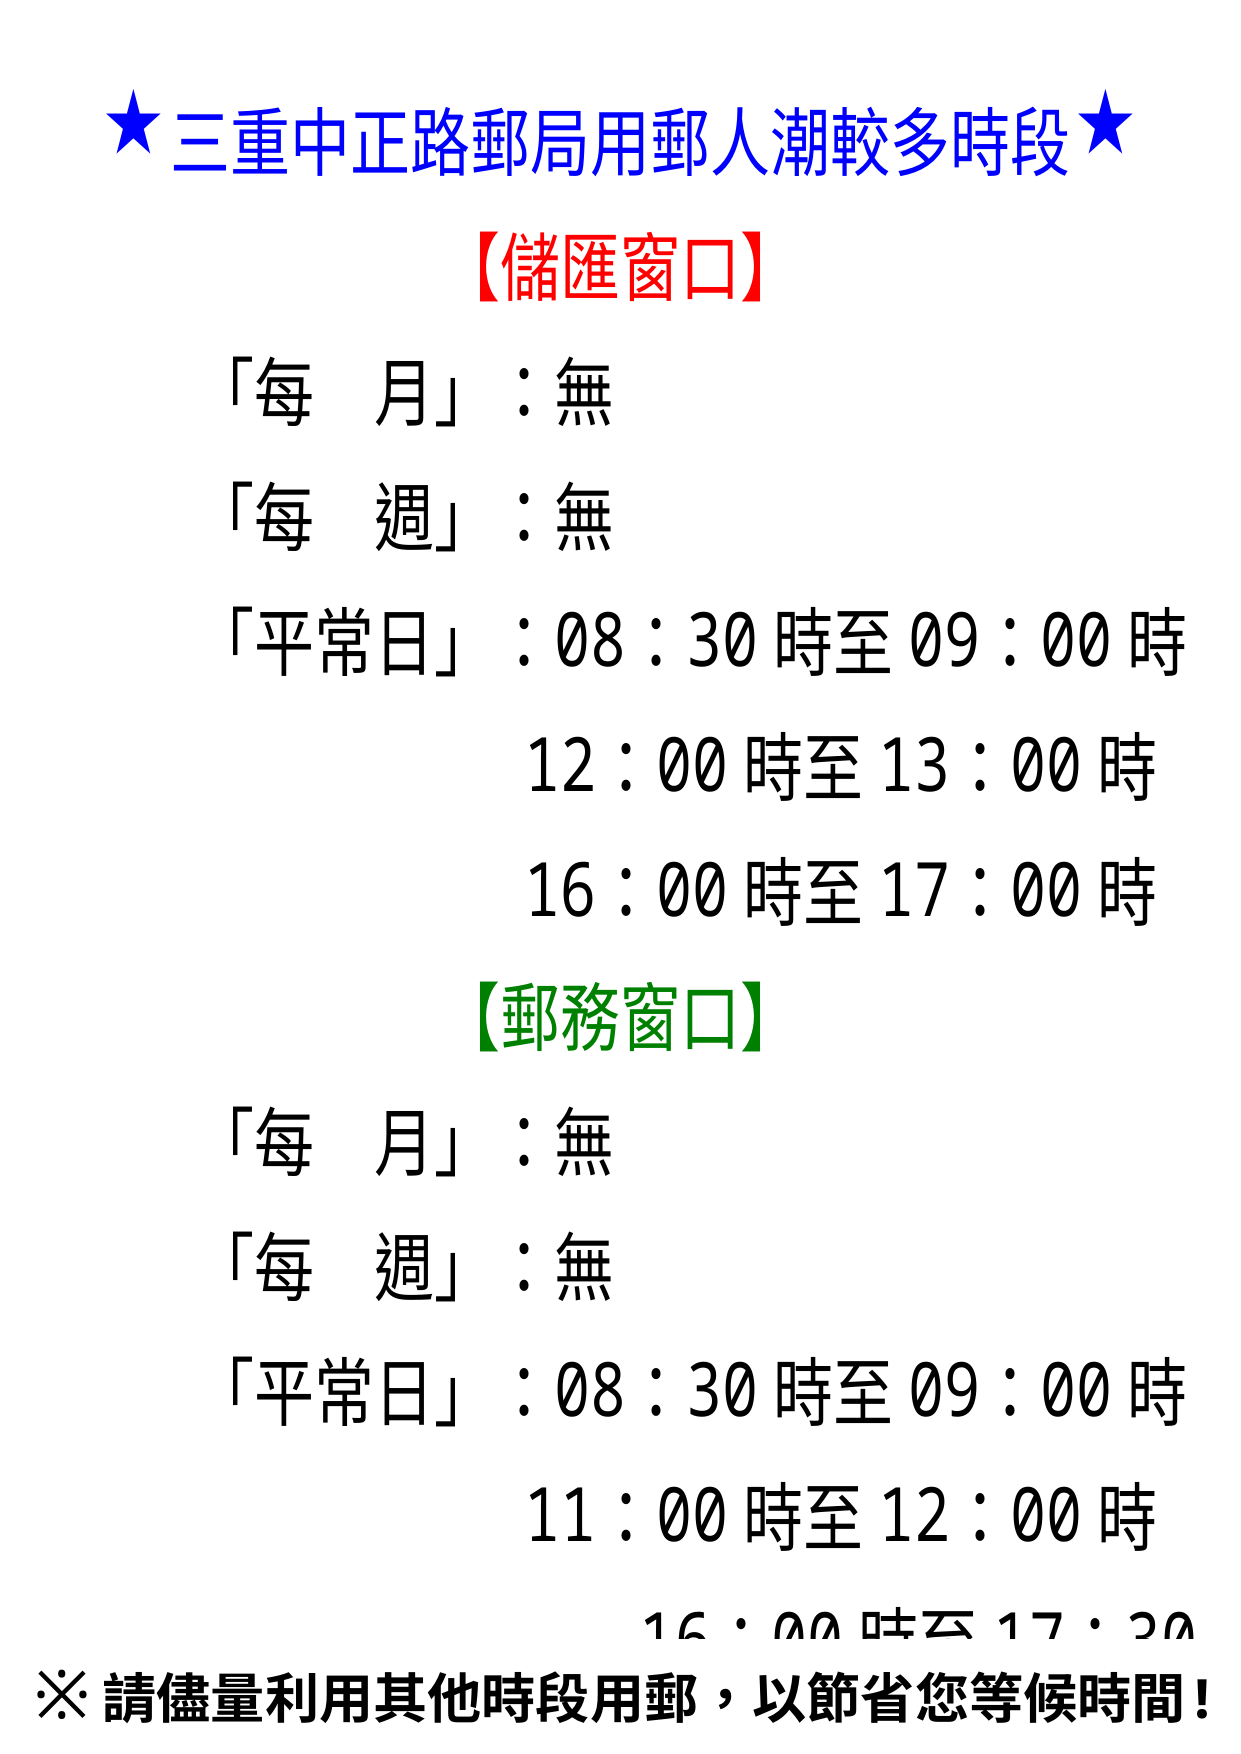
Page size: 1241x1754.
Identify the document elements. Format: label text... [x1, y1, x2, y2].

text 12：00時至13：00時 [29, 689, 1211, 814]
text 16：00時至17：30時 [0, 1564, 1240, 1752]
text 【儲匯窗口】 [29, 189, 1211, 314]
text 「平常日」：08：30時至09：00時 [29, 564, 1211, 689]
text 「每 月」：無 [29, 1064, 1211, 1189]
text 16：00時至17：00時 [29, 814, 1211, 939]
text 11：00時至12：00時 [29, 1439, 1211, 1564]
text 「每 月」：無 [29, 314, 1211, 439]
text 【郵務窗口】 [29, 939, 1211, 1064]
text 「每 週」：無 [29, 1189, 1211, 1314]
list 請儘量利用其他時段用郵，以節省您等候時間! [102, 1647, 1225, 1738]
list [15, 1647, 22, 1738]
text 「平常日」：08：30時至09：00時 [29, 1314, 1211, 1439]
text 「每 週」：無 [29, 439, 1211, 564]
text 三重中正路郵局用郵人潮較多時段 [29, 64, 1211, 189]
